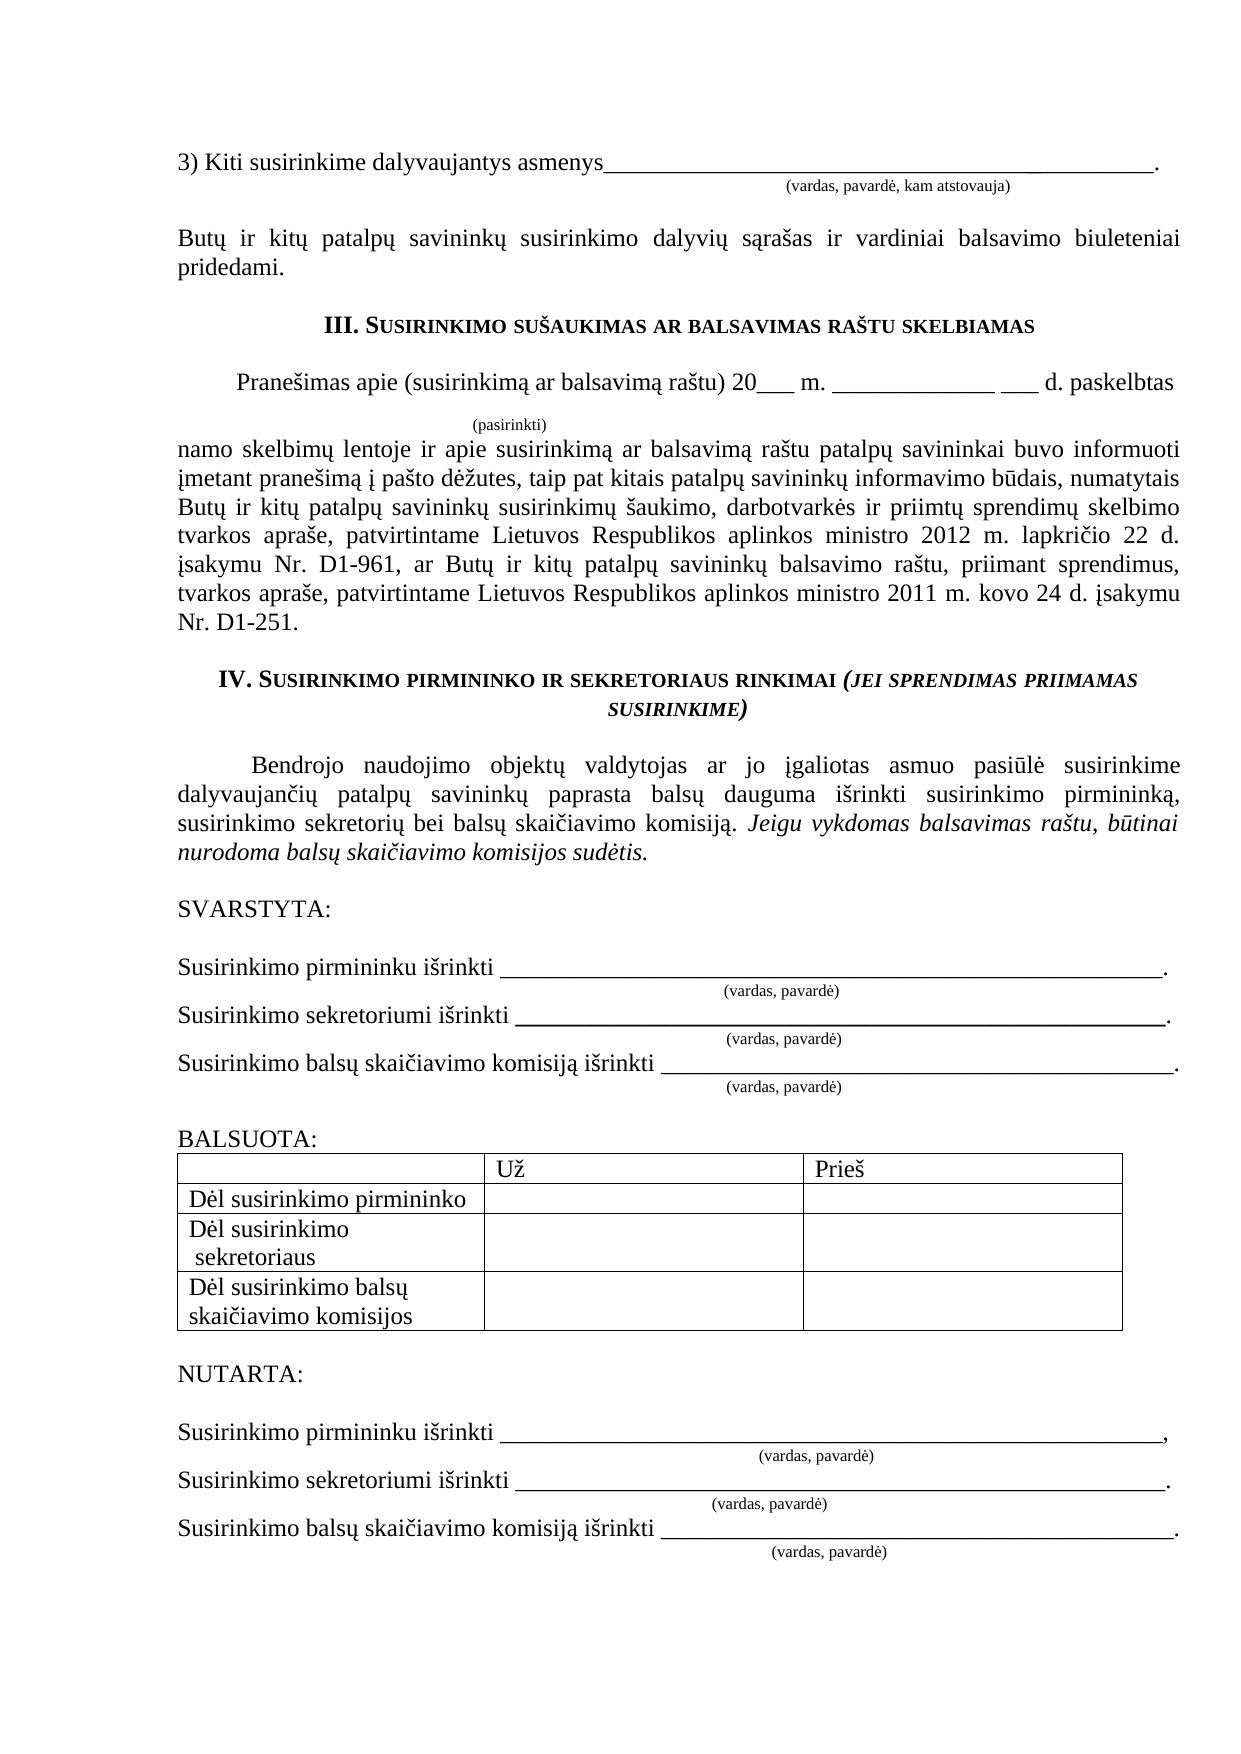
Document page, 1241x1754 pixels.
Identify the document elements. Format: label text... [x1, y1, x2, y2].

table_cell [804, 1184, 1122, 1213]
text Butų ir kitų patalpų savininkų susirinkimo dalyvių sąrašas ir vardiniai balsavimo biuleteniai pridedami. [177, 223, 1181, 281]
text Susirinkimo sekretoriumi išrinkti ____________________________________________________. [177, 1000, 1181, 1028]
text NUTARTA: [177, 1359, 1181, 1388]
text IV. Susirinkimo pirmininko ir sekretoriaus rinkimai (jei sprendimas priimamas susirinkime) [177, 664, 1181, 722]
text (vardas, pavardė) [177, 981, 1181, 1000]
text SVARSTYTA: [177, 894, 1181, 923]
text (vardas, pavardė) [177, 1446, 1181, 1465]
text Susirinkimo pirmininku išrinkti _____________________________________________________, [177, 1417, 1181, 1446]
text Pranešimas apie (susirinkimą ar balsavimą raštu) 20___ m. _____________ ___ d. paskelbtas [177, 367, 1181, 396]
table_cell [485, 1184, 803, 1213]
table_cell [804, 1214, 1122, 1271]
table_cell Dėl susirinkimo balsų skaičiavimo komisijos [178, 1272, 484, 1330]
text (vardas, pavardė, kam atstovauja) [615, 176, 1181, 195]
table_cell [804, 1272, 1122, 1330]
text Susirinkimo pirmininku išrinkti _____________________________________________________. [177, 952, 1181, 981]
text Susirinkimo sekretoriumi išrinkti ____________________________________________________. [177, 1465, 1181, 1494]
table_cell [485, 1214, 803, 1271]
text namo skelbimų lentoje ir apie susirinkimą ar balsavimą raštu patalpų savininkai buvo informuoti įmetant pranešimą į pašto dėžutes, taip pat kitais patalpų savininkų informavimo būdais, numatytais Butų ir kitų patalpų savininkų susirinkimų šaukimo, darbotvarkės ir priimtų sprendimų skelbimo tvarkos apraše, patvirtintame Lietuvos Respublikos aplinkos ministro 2012 m. lapkričio 22 d. įsakymu Nr. D1-961, ar Butų ir kitų patalpų savininkų balsavimo raštu, priimant sprendimus, tvarkos apraše, patvirtintame Lietuvos Respublikos aplinkos ministro 2011 m. kovo 24 d. įsakymu Nr. D1-251. [177, 434, 1181, 636]
table_cell [485, 1272, 803, 1330]
text (vardas, pavardė) [177, 1494, 1181, 1513]
text (vardas, pavardė) [177, 1076, 1181, 1096]
text (pasirinkti) [177, 415, 1181, 434]
text (vardas, pavardė) [177, 1542, 1181, 1561]
text BALSUOTA: [177, 1124, 1181, 1153]
table_cell Dėl susirinkimo sekretoriaus [178, 1214, 484, 1271]
text 3) Kiti susirinkime dalyvaujantys asmenys__________________________________ __________. [177, 147, 1181, 176]
table_cell Dėl susirinkimo pirmininko [178, 1184, 484, 1213]
table_header Už [485, 1154, 803, 1183]
text Susirinkimo balsų skaičiavimo komisiją išrinkti _________________________________________. [177, 1513, 1181, 1542]
table_header [178, 1154, 484, 1183]
table_header Prieš [804, 1154, 1122, 1183]
text III. Susirinkimo sušaukimas ar balsavimas raštu skelbiamas [177, 310, 1181, 338]
text (vardas, pavardė) [177, 1028, 1181, 1048]
text Bendrojo naudojimo objektų valdytojas ar jo įgaliotas asmuo pasiūlė susirinkime dalyvaujančių patalpų savininkų paprasta balsų dauguma išrinkti susirinkimo pirmininką, susirinkimo sekretorių bei balsų skaičiavimo komisiją. Jeigu vykdomas balsavimas raštu, būtinai nurodoma balsų skaičiavimo komisijos sudėtis. [177, 751, 1181, 866]
text Susirinkimo balsų skaičiavimo komisiją išrinkti _________________________________________. [177, 1048, 1181, 1076]
